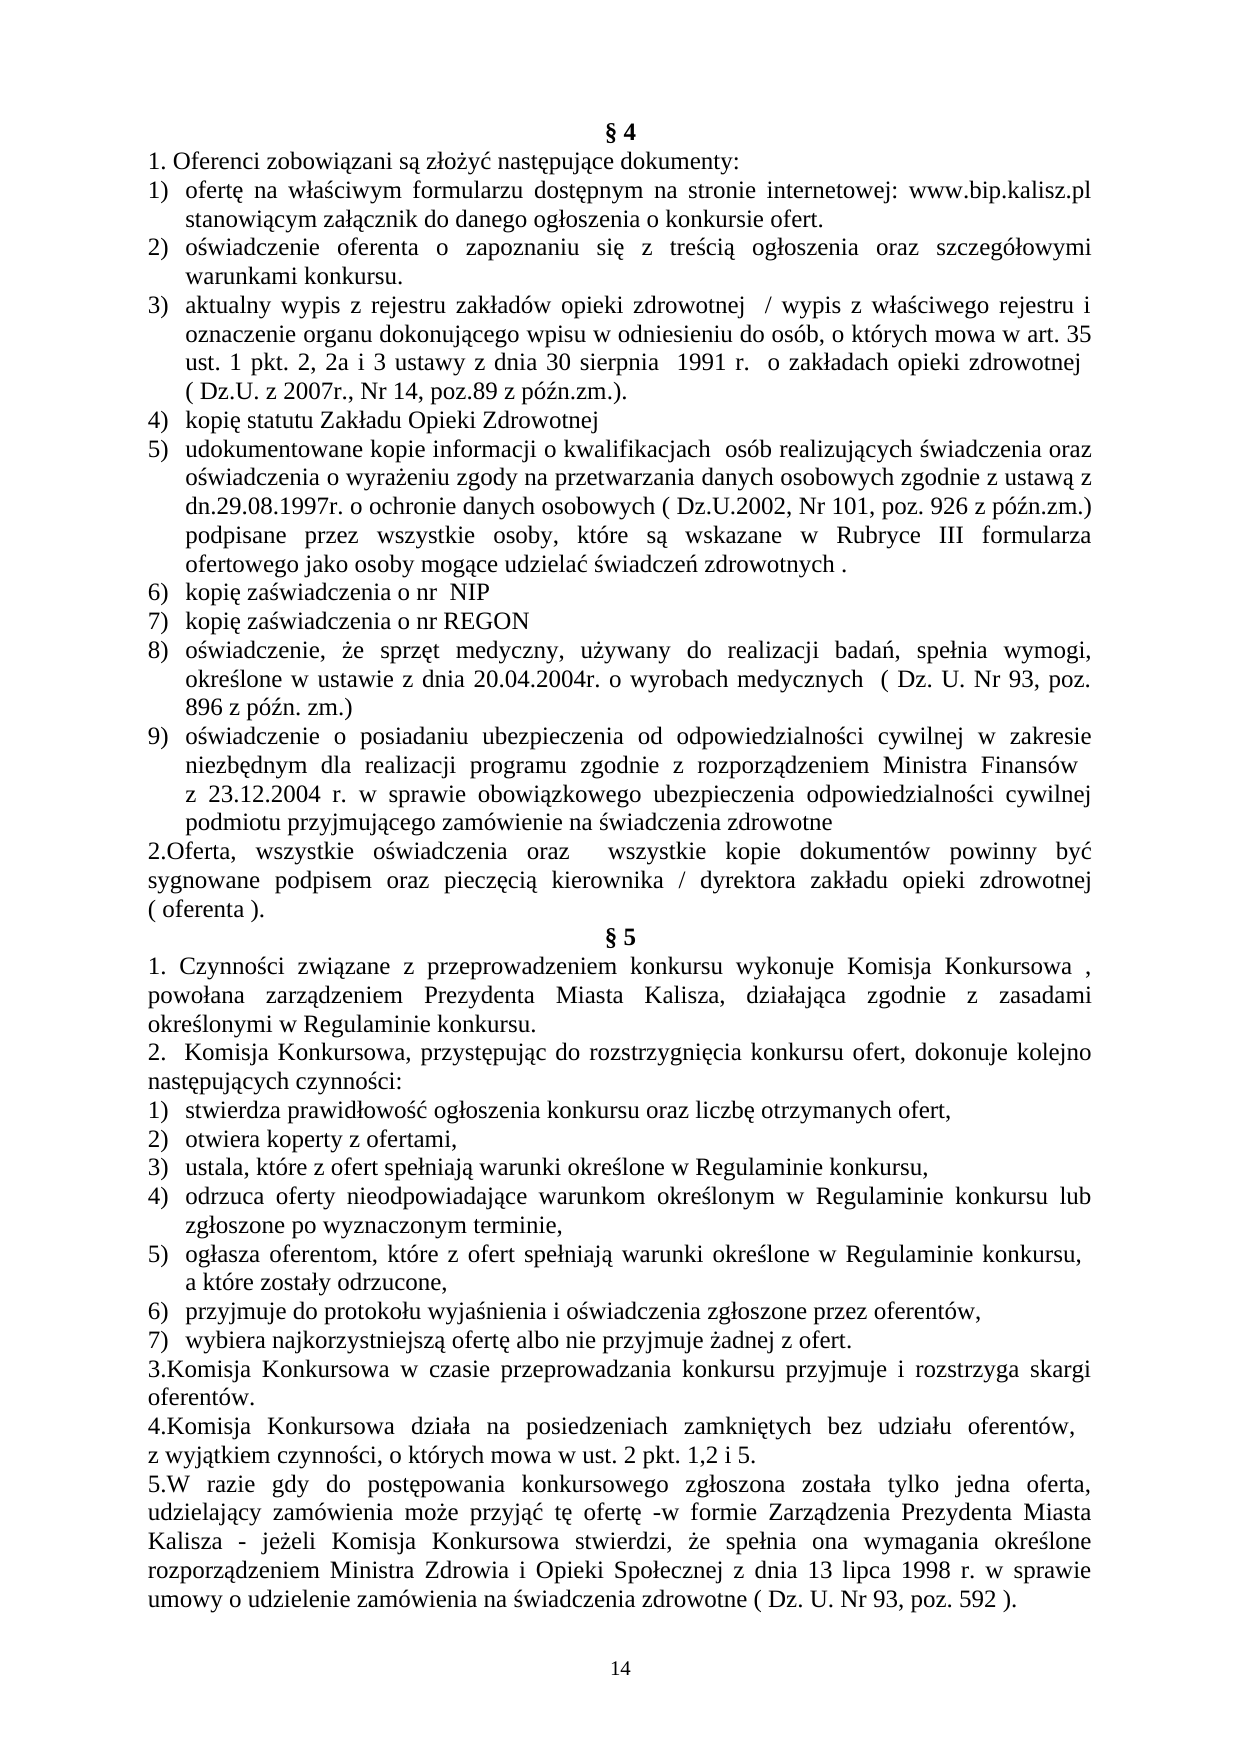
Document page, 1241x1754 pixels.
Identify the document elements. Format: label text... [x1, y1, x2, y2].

text 5.W razie gdy do postępowania konkursowego zgłoszona została tylko jedna oferta, udzielający zamówienia może przyjąć tę ofertę -w formie Zarządzenia Prezydenta Miasta Kalisza - jeżeli Komisja Konkursowa stwierdzi, że spełnia ona wymagania określone rozporządzeniem Ministra Zdrowia i Opieki Społecznej z dnia 13 lipca 1998 r. w sprawie umowy o udzielenie zamówienia na świadczenia zdrowotne ( Dz. U. Nr 93, poz. 592 ). [148, 1469, 1092, 1612]
list udokumentowane kopie informacji o kwalifikacjach osób realizujących świadczenia oraz oświadczenia o wyrażeniu zgody na przetwarzania danych osobowych zgodnie z ustawą z dn.29.08.1997r. o ochronie danych osobowych ( Dz.U.2002, Nr 101, poz. 926 z późn.zm.) podpisane przez wszystkie osoby, które są wskazane w Rubryce III formularza ofertowego jako osoby mogące udzielać świadczeń zdrowotnych . [148, 434, 1092, 577]
list oświadczenie o posiadaniu ubezpieczenia od odpowiedzialności cywilnej w zakresie niezbędnym dla realizacji programu zgodnie z rozporządzeniem Ministra Finansów z 23.12.2004 r. w sprawie obowiązkowego ubezpieczenia odpowiedzialności cywilnej podmiotu przyjmującego zamówienie na świadczenia zdrowotne [148, 721, 1092, 836]
list aktualny wypis z rejestru zakładów opieki zdrowotnej / wypis z właściwego rejestru i oznaczenie organu dokonującego wpisu w odniesieniu do osób, o których mowa w art. 35 ust. 1 pkt. 2, 2a i 3 ustawy z dnia 30 sierpnia 1991 r. o zakładach opieki zdrowotnej ( Dz.U. z 2007r., Nr 14, poz.89 z późn.zm.). [148, 290, 1092, 405]
list otwiera koperty z ofertami, [148, 1124, 1092, 1152]
text 3.Komisja Konkursowa w czasie przeprowadzania konkursu przyjmuje i rozstrzyga skargi oferentów. [148, 1354, 1092, 1411]
text 1. Oferenci zobowiązani są złożyć następujące dokumenty: [148, 146, 1092, 175]
list ustala, które z ofert spełniają warunki określone w Regulaminie konkursu, [148, 1152, 1092, 1181]
list ofertę na właściwym formularzu dostępnym na stronie internetowej: www.bip.kalisz.pl stanowiącym załącznik do danego ogłoszenia o konkursie ofert. [148, 175, 1092, 232]
list kopię zaświadczenia o nr NIP [148, 577, 1092, 606]
text 2. Komisja Konkursowa, przystępując do rozstrzygnięcia konkursu ofert, dokonuje kolejno następujących czynności: [148, 1037, 1092, 1095]
text 2.Oferta, wszystkie oświadczenia oraz wszystkie kopie dokumentów powinny być sygnowane podpisem oraz pieczęcią kierownika / dyrektora zakładu opieki zdrowotnej ( oferenta ). [148, 836, 1092, 922]
list kopię zaświadczenia o nr REGON [148, 606, 1092, 635]
text § 4 [148, 117, 1092, 146]
list oświadczenie oferenta o zapoznaniu się z treścią ogłoszenia oraz szczegółowymi warunkami konkursu. [148, 232, 1092, 290]
list wybiera najkorzystniejszą ofertę albo nie przyjmuje żadnej z ofert. [148, 1325, 1092, 1354]
text § 5 [148, 922, 1092, 951]
list odrzuca oferty nieodpowiadające warunkom określonym w Regulaminie konkursu lub zgłoszone po wyznaczonym terminie, [148, 1181, 1092, 1239]
list stwierdza prawidłowość ogłoszenia konkursu oraz liczbę otrzymanych ofert, [148, 1095, 1092, 1124]
list przyjmuje do protokołu wyjaśnienia i oświadczenia zgłoszone przez oferentów, [148, 1296, 1092, 1325]
list ogłasza oferentom, które z ofert spełniają warunki określone w Regulaminie konkursu, a które zostały odrzucone, [148, 1239, 1092, 1296]
list kopię statutu Zakładu Opieki Zdrowotnej [148, 405, 1092, 434]
list oświadczenie, że sprzęt medyczny, używany do realizacji badań, spełnia wymogi, określone w ustawie z dnia 20.04.2004r. o wyrobach medycznych ( Dz. U. Nr 93, poz. 896 z późn. zm.) [148, 635, 1092, 721]
text 1. Czynności związane z przeprowadzeniem konkursu wykonuje Komisja Konkursowa , powołana zarządzeniem Prezydenta Miasta Kalisza, działająca zgodnie z zasadami określonymi w Regulaminie konkursu. [148, 951, 1092, 1037]
text 4.Komisja Konkursowa działa na posiedzeniach zamkniętych bez udziału oferentów, z wyjątkiem czynności, o których mowa w ust. 2 pkt. 1,2 i 5. [148, 1411, 1092, 1469]
